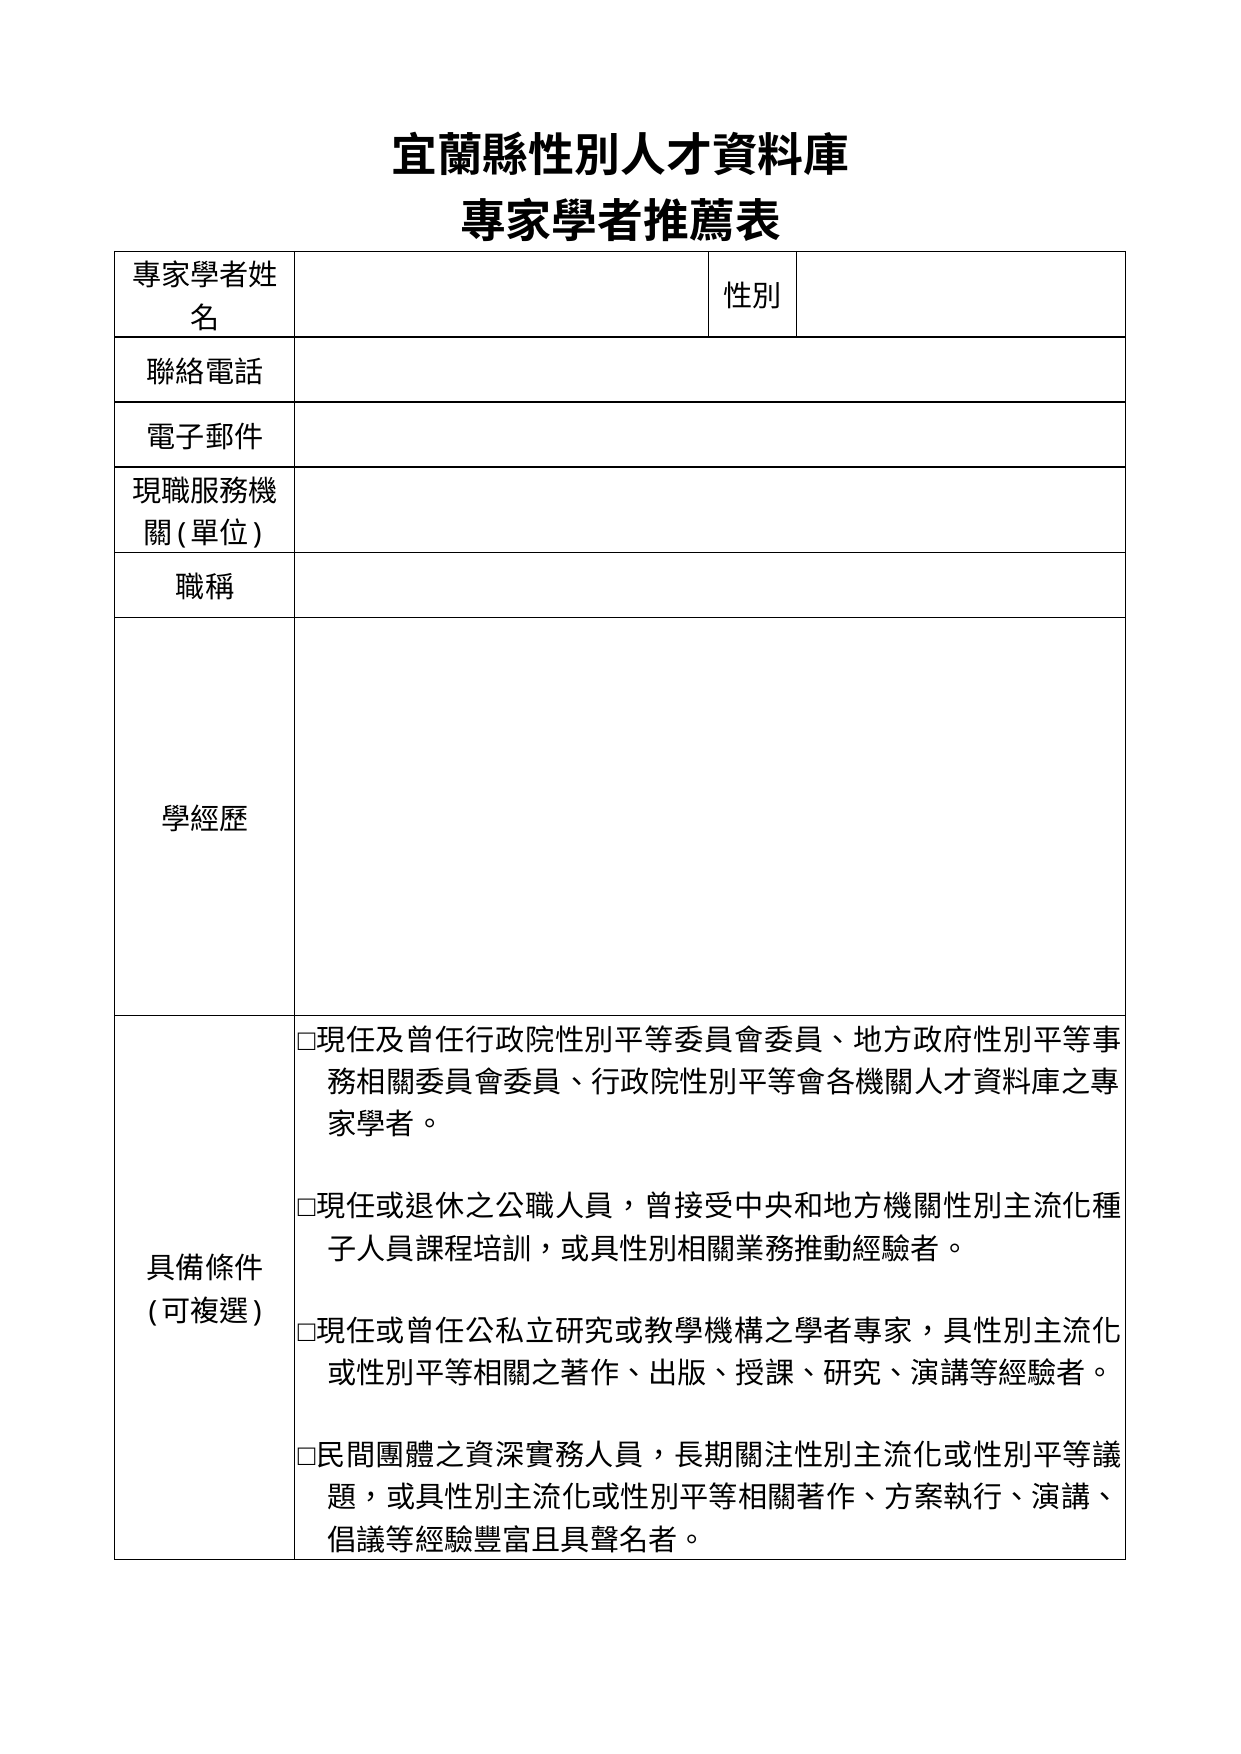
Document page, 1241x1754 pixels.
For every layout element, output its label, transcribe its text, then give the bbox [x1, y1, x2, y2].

table_cell 職稱 [115, 553, 294, 617]
table_cell 現職服務機關(單位) [115, 468, 294, 552]
table_cell [295, 468, 1125, 552]
text 宜蘭縣性別人才資料庫 [118, 118, 1122, 184]
table_cell 電子郵件 [115, 403, 294, 466]
table_cell 聯絡電話 [115, 338, 294, 401]
table_header 專家學者姓名 [115, 252, 294, 336]
table_cell [295, 618, 1125, 1015]
table_cell □現任及曾任行政院性別平等委員會委員、地方政府性別平等事務相關委員會委員、行政院性別平等會各機關人才資料庫之專家學者。 □現任或退休之公職人員，曾接受中央和地方機關性別主流化種子人員課程培訓，或具性別相關業務推動經驗者。 □現任或曾任公私立研究或教學機構之學者專家，具性別主流化或性別平等相關之著作、出版、授課、研究、演講等經驗者。 □民間團體之資深實務人員，長期關注性別主流化或性別平等議題，或具性別主流化或性別平等相關著作、方案執行、演講、倡議等經驗豐富且具聲名者。 [295, 1016, 1125, 1558]
table_cell 具備條件 (可複選) [115, 1016, 294, 1558]
table_cell [295, 338, 1125, 401]
table_cell 學經歷 [115, 618, 294, 1015]
table_header 性別 [709, 252, 796, 336]
table_header [797, 252, 1125, 336]
table_cell [295, 553, 1125, 617]
text 專家學者推薦表 [118, 184, 1122, 251]
table_header [295, 252, 708, 336]
table_cell [295, 403, 1125, 466]
